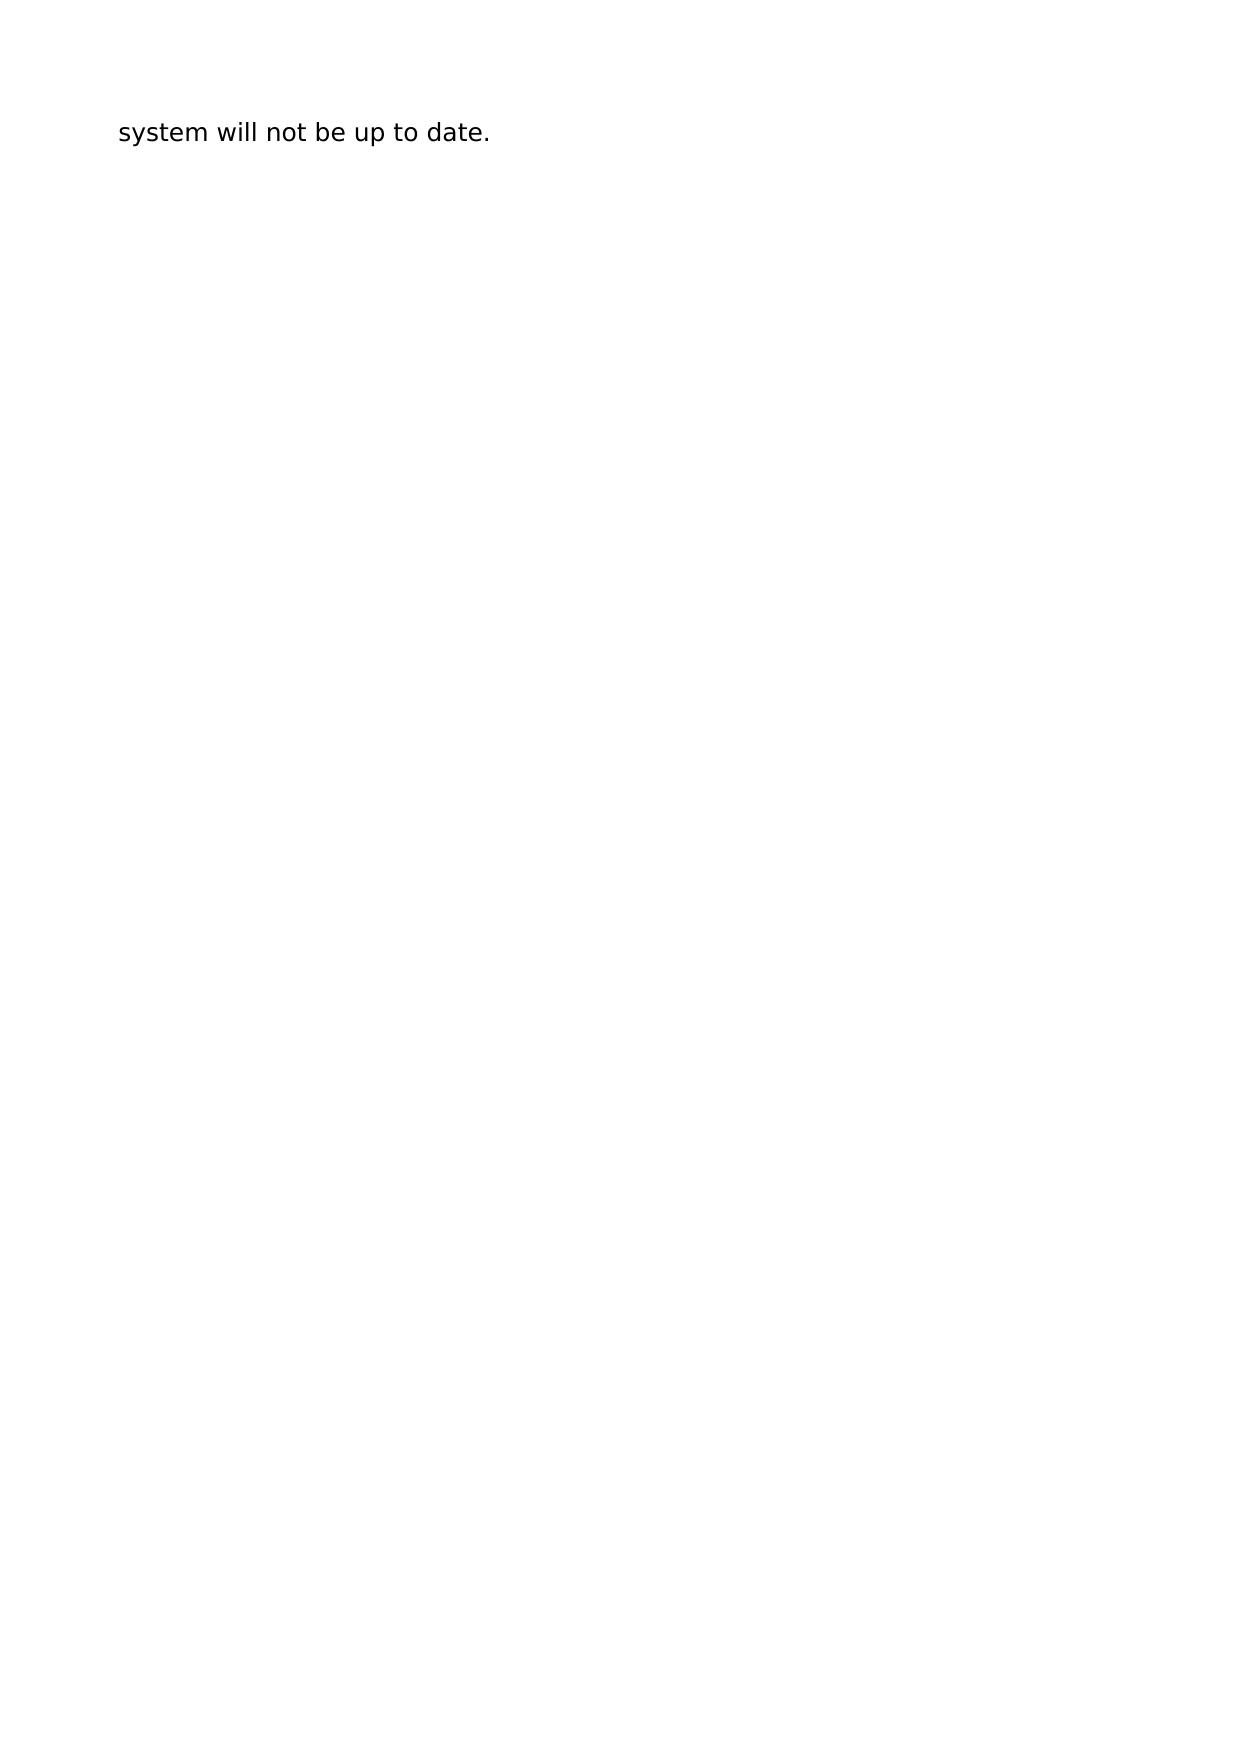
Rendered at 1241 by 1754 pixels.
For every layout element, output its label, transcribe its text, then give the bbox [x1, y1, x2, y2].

text system will not be up to date. [118, 118, 1122, 147]
